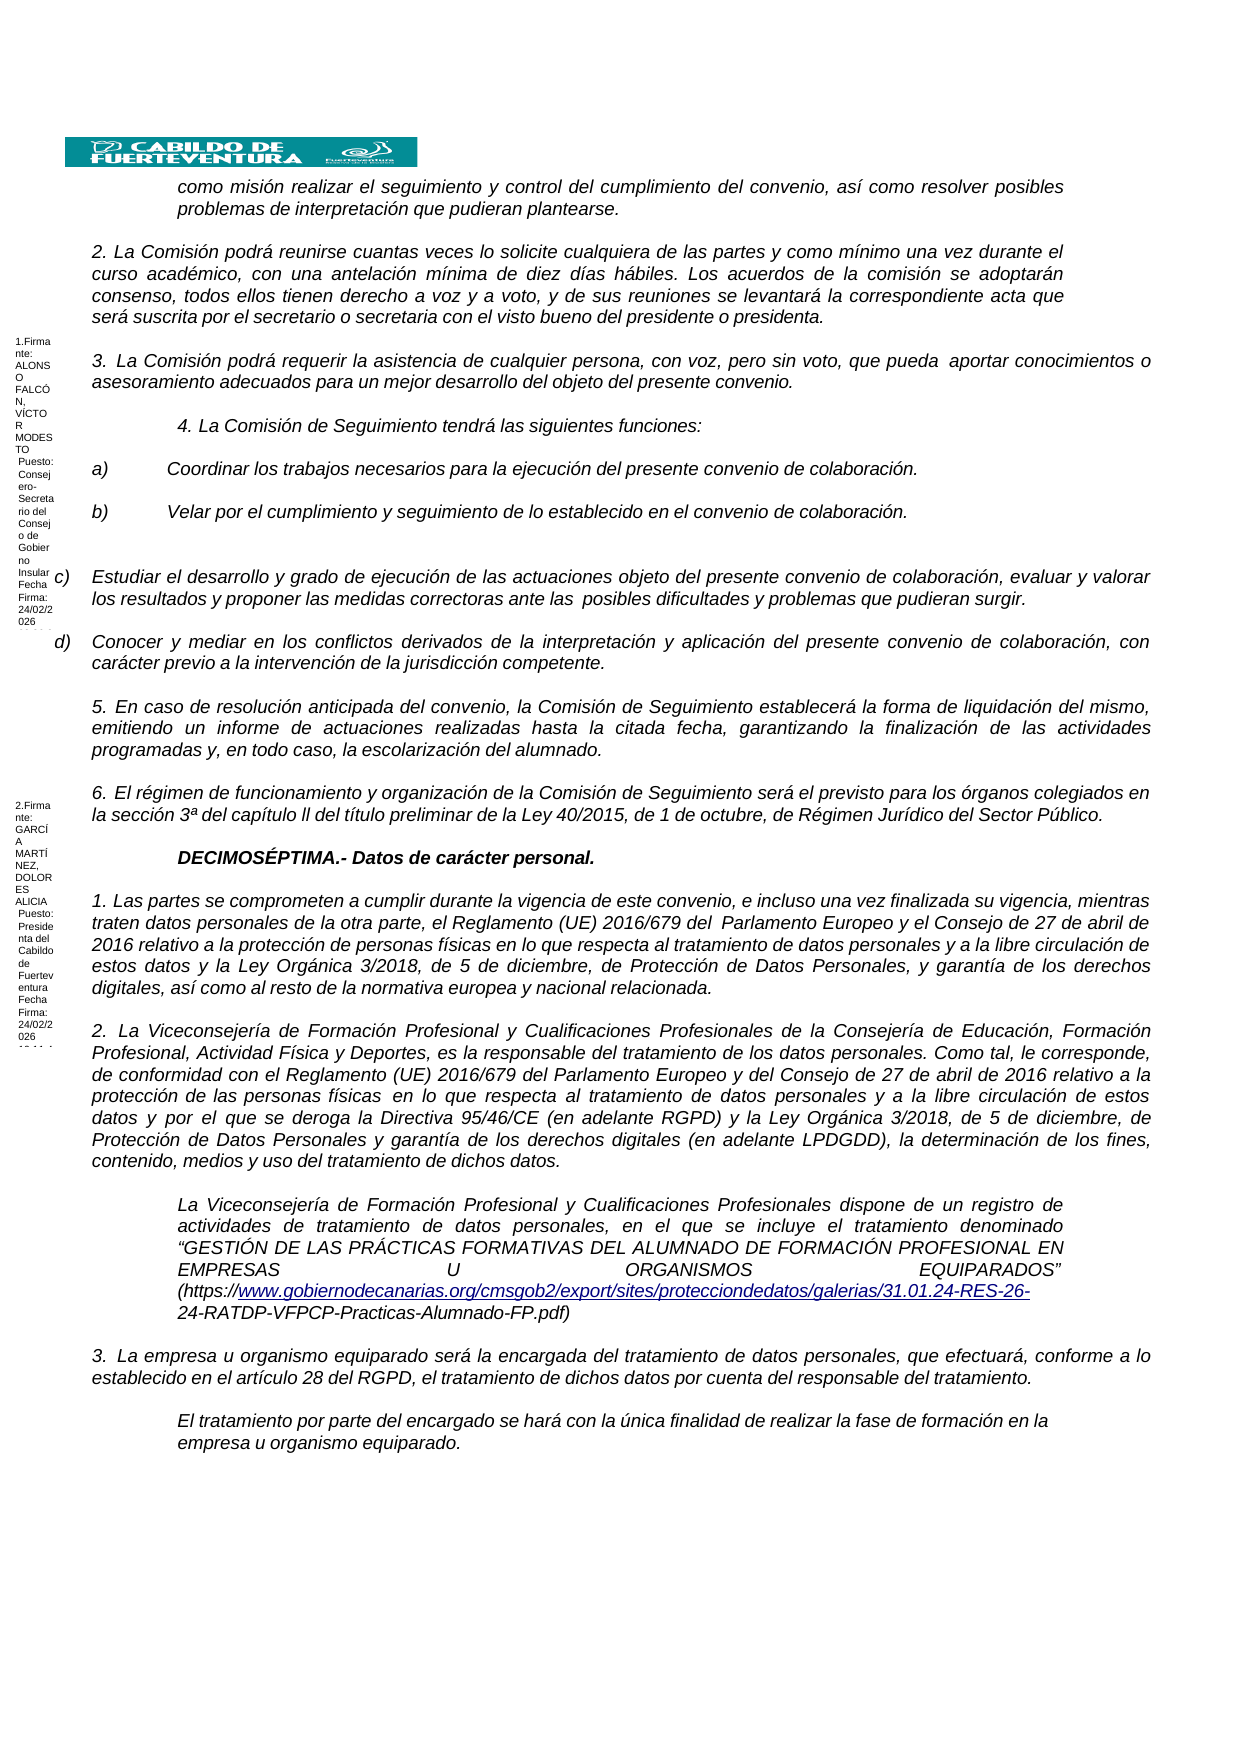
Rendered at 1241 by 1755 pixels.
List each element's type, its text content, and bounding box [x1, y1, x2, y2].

text Puesto: Consejero-Secretario del Consejo de Gobierno Insular Fecha Firma: 24/02/2026 09:30:00 [18, 456, 54, 629]
picture [364, 1704, 984, 1725]
list Velar por el cumplimiento y seguimiento de lo establecido en el convenio de colaboración. [92, 501, 1151, 523]
text [13, 333, 54, 629]
text 1.Firmante: ALONSO FALCÓN, VÍCTOR MODESTO [15, 336, 54, 455]
list El régimen de funcionamiento y organización de la Comisión de Seguimiento será el previsto para los órganos colegiados en la sección 3ª del capítulo ll del título preliminar de la Ley 40/2015, de 1 de octubre, de Régimen Jurídico del Sector Público. [92, 782, 1151, 825]
picture [65, 137, 418, 167]
list Coordinar los trabajos necesarios para la ejecución del presente convenio de colaboración. [92, 458, 1151, 479]
list Estudiar el desarrollo y grado de ejecución de las actuaciones objeto del presente convenio de colaboración, evaluar y valorar los resultados y proponer las medidas correctoras ante las posibles dificultades y problemas que pudieran surgir. [54, 566, 1151, 609]
list La Comisión podrá reunirse cuantas veces lo solicite cualquiera de las partes y como mínimo una vez durante el curso académico, con una antelación mínima de diez días hábiles. Los acuerdos de la comisión se adoptarán consenso, todos ellos tienen derecho a voz y a voto, y de sus reuniones se levantará la correspondiente acta que será suscrita por el secretario o secretaria con el visto bueno del presidente o presidenta. [92, 241, 1064, 328]
text El tratamiento por parte del encargado se hará con la única finalidad de realizar la fase de formación en la empresa u organismo equiparado. [177, 1410, 1061, 1453]
list La Viceconsejería de Formación Profesional y Cualificaciones Profesionales de la Consejería de Educación, Formación Profesional, Actividad Física y Deportes, es la responsable del tratamiento de los datos personales. Como tal, le corresponde, de conformidad con el Reglamento (UE) 2016/679 del Parlamento Europeo y del Consejo de 27 de abril de 2016 relativo a la protección de las personas físicas en lo que respecta al tratamiento de datos personales y a la libre circulación de estos datos y por el que se deroga la Directiva 95/46/CE (en adelante RGPD) y la Ley Orgánica 3/2018, de 5 de diciembre, de Protección de Datos Personales y garantía de los derechos digitales (en adelante LPDGDD), la determinación de los fines, contenido, medios y uso del tratamiento de dichos datos. [92, 1020, 1151, 1172]
text (https://www.gobiernodecanarias.org/cmsgob2/export/sites/protecciondedatos/galerias/31.01.24-RES-26- 24-RATDP-VFPCP-Practicas-Alumnado-FP.pdf) [177, 1280, 1052, 1323]
list En caso de resolución anticipada del convenio, la Comisión de Seguimiento establecerá la forma de liquidación del mismo, emitiendo un informe de actuaciones realizadas hasta la citada fecha, garantizando la finalización de las actividades programadas y, en todo caso, la escolarización del alumnado. [92, 696, 1151, 761]
text como misión realizar el seguimiento y control del cumplimiento del convenio, así como resolver posibles problemas de interpretación que pudieran plantearse. [177, 176, 1064, 219]
list La Comisión podrá requerir la asistencia de cualquier persona, con voz, pero sin voto, que pueda aportar conocimientos o asesoramiento adecuados para un mejor desarrollo del objeto del presente convenio. [92, 349, 1151, 393]
text Puesto: Presidenta del Cabildo de Fuerteventura Fecha Firma: 24/02/2026 10:11:41 [18, 908, 54, 1046]
list La Comisión de Seguimiento tendrá las siguientes funciones: [177, 414, 1151, 436]
text La Viceconsejería de Formación Profesional y Cualificaciones Profesionales dispone de un registro de actividades de tratamiento de datos personales, en el que se incluye el tratamiento denominado “GESTIÓN DE LAS PRÁCTICAS FORMATIVAS DEL ALUMNADO DE FORMACIÓN PROFESIONAL EN EMPRESAS U ORGANISMOS EQUIPARADOS” [177, 1193, 1064, 1280]
list La empresa u organismo equiparado será la encargada del tratamiento de datos personales, que efectuará, conforme a lo establecido en el artículo 28 del RGPD, el tratamiento de dichos datos por cuenta del responsable del tratamiento. [92, 1345, 1151, 1388]
list Las partes se comprometen a cumplir durante la vigencia de este convenio, e incluso una vez finalizada su vigencia, mientras traten datos personales de la otra parte, el Reglamento (UE) 2016/679 del Parlamento Europeo y el Consejo de 27 de abril de 2016 relativo a la protección de personas físicas en lo que respecta al tratamiento de datos personales y a la libre circulación de estos datos y la Ley Orgánica 3/2018, de 5 de diciembre, de Protección de Datos Personales, y garantía de los derechos digitales, así como al resto de la normativa europea y nacional relacionada. [92, 890, 1151, 998]
list Conocer y mediar en los conflictos derivados de la interpretación y aplicación del presente convenio de colaboración, con carácter previo a la intervención de la jurisdicción competente. [54, 631, 1151, 674]
subtitle DECIMOSÉPTIMA.- Datos de carácter personal. [177, 847, 1151, 869]
text 2.Firmante: GARCÍA MARTÍNEZ, DOLORES ALICIA [15, 800, 54, 908]
text [13, 798, 54, 1046]
